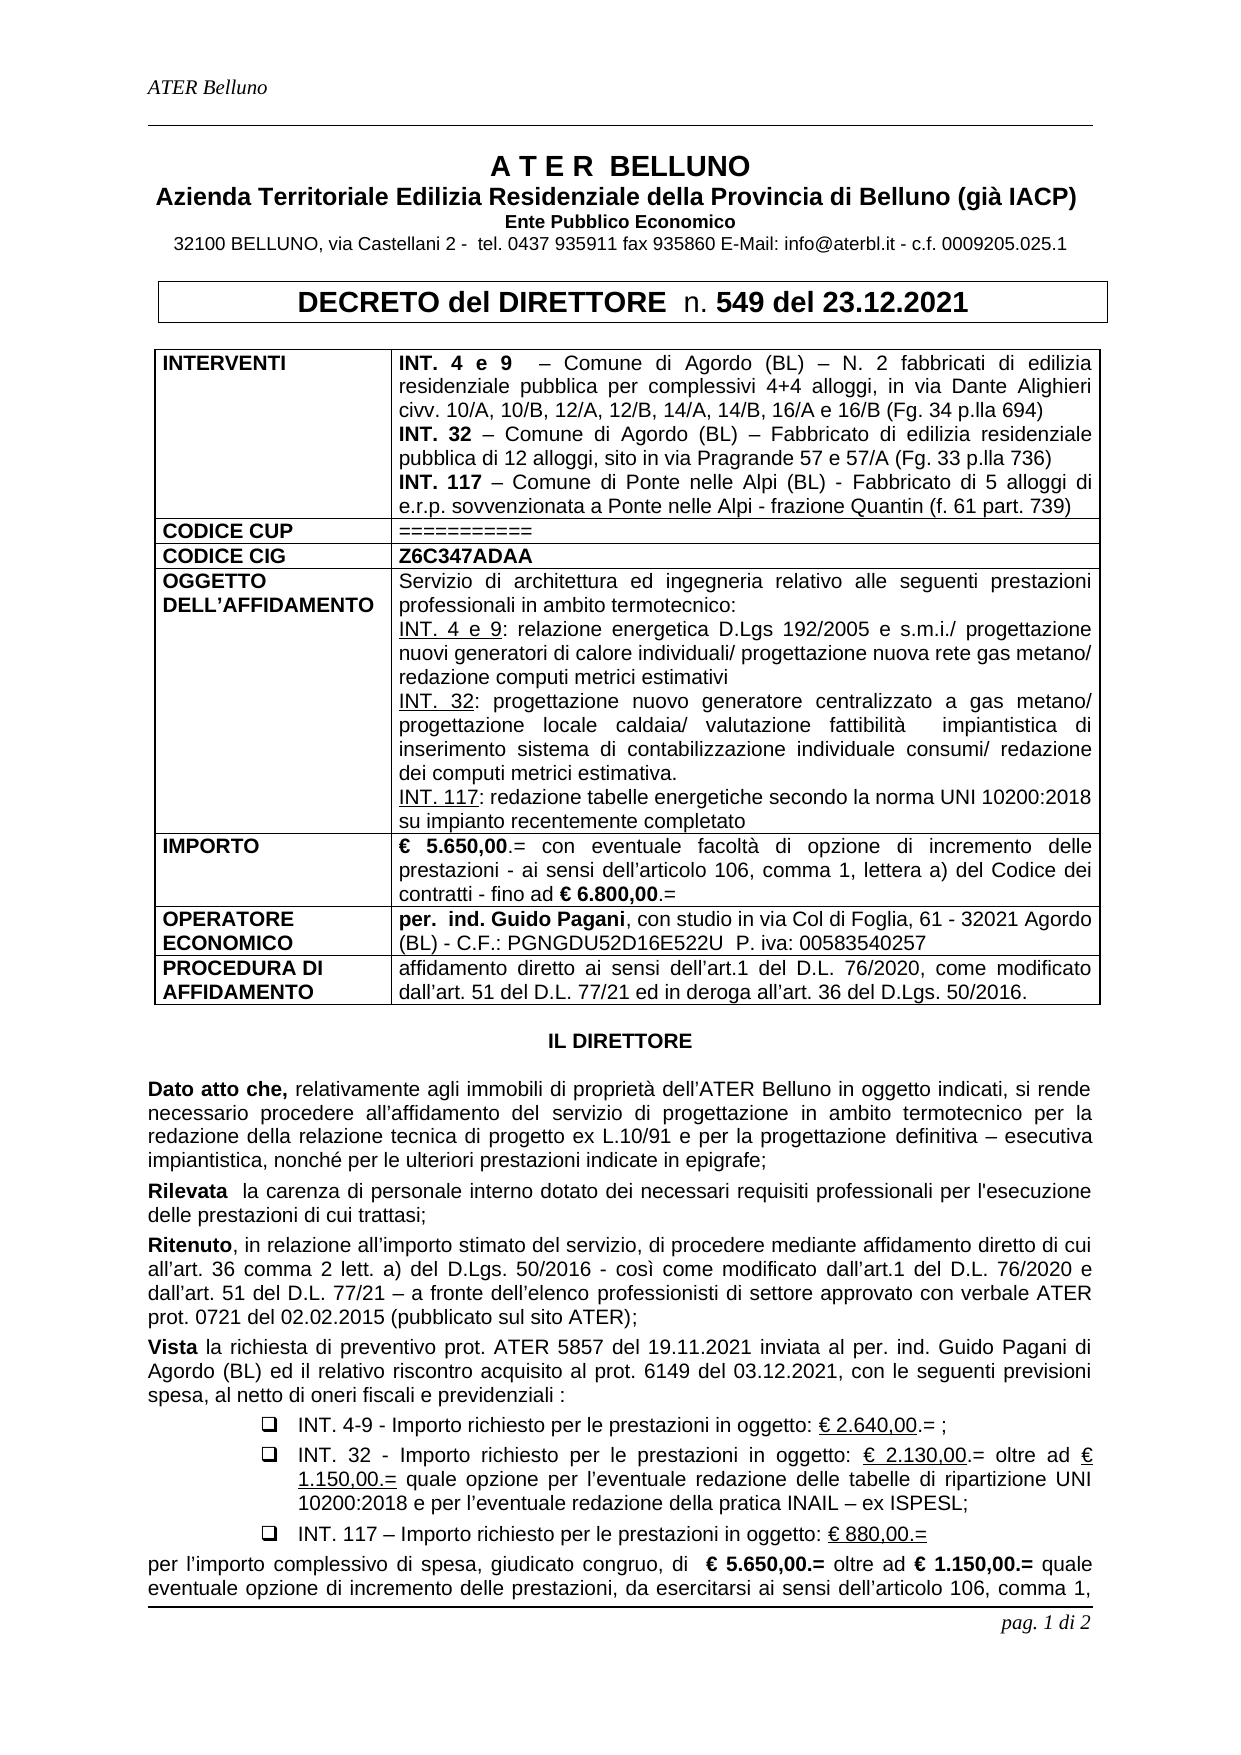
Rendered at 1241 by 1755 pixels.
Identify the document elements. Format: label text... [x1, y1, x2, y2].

table_cell OPERATORE ECONOMICO [156, 907, 391, 954]
table_cell CODICE CIG [156, 544, 391, 568]
text A T E R BELLUNO [148, 149, 1093, 182]
table_cell OGGETTO DELL’AFFIDAMENTO [156, 569, 391, 833]
text Dato atto che, relativamente agli immobili di proprietà dell’ATER Belluno in oggetto indicati, si rende necessario procedere all’affidamento del servizio di progettazione in ambito termotecnico per la redazione della relazione tecnica di progetto ex L.10/91 e per la progettazione definitiva – esecutiva impiantistica, nonché per le ulteriori prestazioni indicate in epigrafe; [148, 1076, 1093, 1172]
table_cell =========== [392, 519, 1099, 543]
table_cell affidamento diretto ai sensi dell’art.1 del D.L. 76/2020, come modificato dall’art. 51 del D.L. 77/21 ed in deroga all’art. 36 del D.Lgs. 50/2016. [392, 956, 1099, 1003]
table_cell IMPORTO [156, 834, 391, 906]
text Azienda Territoriale Edilizia Residenziale della Provincia di Belluno (già IACP) [148, 182, 1093, 211]
text IL DIRETTORE [148, 1028, 1093, 1052]
list INT. 32 - Importo richiesto per le prestazioni in oggetto: € 2.130,00.= oltre ad € 1.150,00.= quale opzione per l’eventuale redazione delle tabelle di ripartizione UNI 10200:2018 e per l’eventuale redazione della pratica INAIL – ex ISPESL; [260, 1443, 1093, 1515]
table_header INT. 4 e 9 – Comune di Agordo (BL) – N. 2 fabbricati di edilizia residenziale pubblica per complessivi 4+4 alloggi, in via Dante Alighieri civv. 10/A, 10/B, 12/A, 12/B, 14/A, 14/B, 16/A e 16/B (Fg. 34 p.lla 694) INT. 32 – Comune di Agordo (BL) – Fabbricato di edilizia residenziale pubblica di 12 alloggi, sito in via Pragrande 57 e 57/A (Fg. 33 p.lla 736) INT. 117 – Comune di Ponte nelle Alpi (BL) - Fabbricato di 5 alloggi di e.r.p. sovvenzionata a Ponte nelle Alpi - frazione Quantin (f. 61 part. 739) [392, 350, 1099, 518]
text Rilevata la carenza di personale interno dotato dei necessari requisiti professionali per l'esecuzione delle prestazioni di cui trattasi; [148, 1178, 1093, 1226]
list INT. 4-9 - Importo richiesto per le prestazioni in oggetto: € 2.640,00.= ; [260, 1413, 1093, 1437]
text Ente Pubblico Economico [148, 211, 1093, 233]
text 32100 BELLUNO, via Castellani 2 - tel. 0437 935911 fax 935860 E-Mail: info@aterbl.it - c.f. 0009205.025.1 [148, 233, 1093, 254]
table_cell Servizio di architettura ed ingegneria relativo alle seguenti prestazioni professionali in ambito termotecnico: INT. 4 e 9: relazione energetica D.Lgs 192/2005 e s.m.i./ progettazione nuovi generatori di calore individuali/ progettazione nuova rete gas metano/ redazione computi metrici estimativi INT. 32: progettazione nuovo generatore centralizzato a gas metano/ progettazione locale caldaia/ valutazione fattibilità impiantistica di inserimento sistema di contabilizzazione individuale consumi/ redazione dei computi metrici estimativa. INT. 117: redazione tabelle energetiche secondo la norma UNI 10200:2018 su impianto recentemente completato [392, 569, 1099, 833]
text Vista la richiesta di preventivo prot. ATER 5857 del 19.11.2021 inviata al per. ind. Guido Pagani di Agordo (BL) ed il relativo riscontro acquisito al prot. 6149 del 03.12.2021, con le seguenti previsioni spesa, al netto di oneri fiscali e previdenziali : [148, 1335, 1093, 1407]
table_cell PROCEDURA DI AFFIDAMENTO [156, 956, 391, 1003]
table_cell per. ind. Guido Pagani, con studio in via Col di Foglia, 61 - 32021 Agordo (BL) - C.F.: PGNGDU52D16E522U P. iva: 00583540257 [392, 907, 1099, 954]
table_cell Z6C347ADAA [392, 544, 1099, 568]
text Ritenuto, in relazione all’importo stimato del servizio, di procedere mediante affidamento diretto di cui all’art. 36 comma 2 lett. a) del D.Lgs. 50/2016 - così come modificato dall’art.1 del D.L. 76/2020 e dall’art. 51 del D.L. 77/21 – a fronte dell’elenco professionisti di settore approvato con verbale ATER prot. 0721 del 02.02.2015 (pubblicato sul sito ATER); [148, 1233, 1093, 1328]
table_header DECRETO del DIRETTORE n. 549 del 23.12.2021 [159, 282, 1107, 322]
table_cell CODICE CUP [156, 519, 391, 543]
table_cell € 5.650,00.= con eventuale facoltà di opzione di incremento delle prestazioni - ai sensi dell’articolo 106, comma 1, lettera a) del Codice dei contratti - fino ad € 6.800,00.= [392, 834, 1099, 906]
list INT. 117 – Importo richiesto per le prestazioni in oggetto: € 880,00.= [260, 1521, 1093, 1546]
text per l’importo complessivo di spesa, giudicato congruo, di € 5.650,00.= oltre ad € 1.150,00.= quale eventuale opzione di incremento delle prestazioni, da esercitarsi ai sensi dell’articolo 106, comma 1, [148, 1552, 1093, 1600]
table_header INTERVENTI [156, 350, 391, 518]
